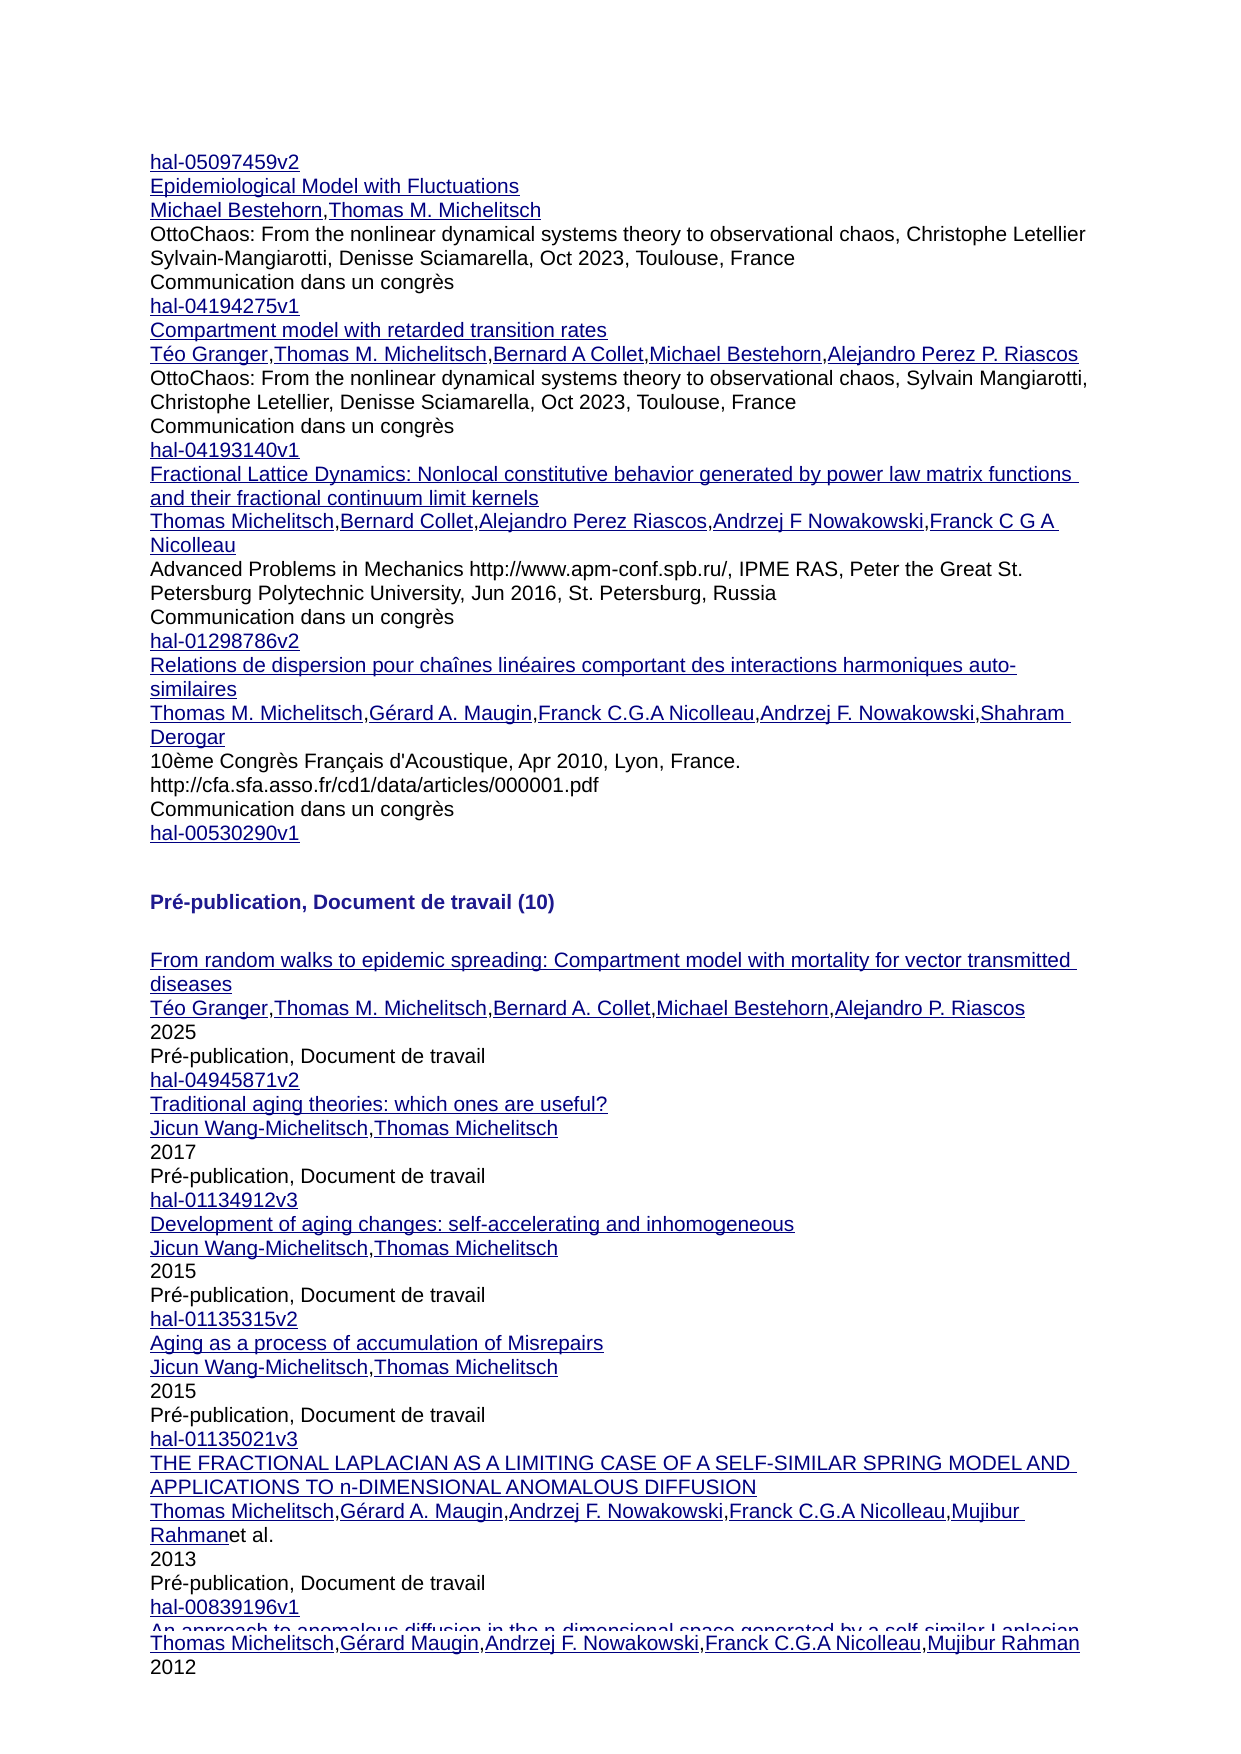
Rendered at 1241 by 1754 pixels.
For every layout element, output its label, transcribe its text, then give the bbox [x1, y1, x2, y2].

table_cell Compartment model with retarded transition rates Téo Granger,Thomas M. Michelitsch,Bernard A Collet,Michael Bestehorn,Alejandro Perez P. Riascos OttoChaos: From the nonlinear dynamical systems theory to observational chaos, Sylvain Mangiarotti, Christophe Letellier, Denisse Sciamarella, Oct 2023, Toulouse, France Communication dans un congrès hal-04193140v1 [150, 318, 1090, 461]
subtitle Pré-publication, Document de travail (10) [150, 889, 1090, 913]
table_cell Epidemiological Model with Fluctuations Michael Bestehorn,Thomas M. Michelitsch OttoChaos: From the nonlinear dynamical systems theory to observational chaos, Christophe Letellier Sylvain-Mangiarotti, Denisse Sciamarella, Oct 2023, Toulouse, France Communication dans un congrès hal-04194275v1 [150, 174, 1090, 318]
table_cell THE FRACTIONAL LAPLACIAN AS A LIMITING CASE OF A SELF-SIMILAR SPRING MODEL AND APPLICATIONS TO n-DIMENSIONAL ANOMALOUS DIFFUSION Thomas Michelitsch,Gérard A. Maugin,Andrzej F. Nowakowski,Franck C.G.A Nicolleau,Mujibur Rahmanet al. 2013 Pré-publication, Document de travail hal-00839196v1 [150, 1451, 1090, 1619]
table_cell Development of aging changes: self-accelerating and inhomogeneous Jicun Wang-Michelitsch,Thomas Michelitsch 2015 Pré-publication, Document de travail hal-01135315v2 [150, 1211, 1090, 1331]
table_cell Fractional Lattice Dynamics: Nonlocal constitutive behavior generated by power law matrix functions and their fractional continuum limit kernels Thomas Michelitsch,Bernard Collet,Alejandro Perez Riascos,Andrzej F Nowakowski,Franck C G A Nicolleau Advanced Problems in Mechanics http://www.apm-conf.spb.ru/, IPME RAS, Peter the Great St. Petersburg Polytechnic University, Jun 2016, St. Petersburg, Russia Communication dans un congrès hal-01298786v2 [150, 461, 1090, 653]
table_header hal-05097459v2 [150, 150, 1090, 174]
table_cell Aging as a process of accumulation of Misrepairs Jicun Wang-Michelitsch,Thomas Michelitsch 2015 Pré-publication, Document de travail hal-01135021v3 [150, 1331, 1090, 1451]
table_header From random walks to epidemic spreading: Compartment model with mortality for vector transmitted diseases Téo Granger,Thomas M. Michelitsch,Bernard A. Collet,Michael Bestehorn,Alejandro P. Riascos 2025 Pré-publication, Document de travail hal-04945871v2 [150, 948, 1090, 1092]
table_cell Relations de dispersion pour chaînes linéaires comportant des interactions harmoniques auto-similaires Thomas M. Michelitsch,Gérard A. Maugin,Franck C.G.A Nicolleau,Andrzej F. Nowakowski,Shahram Derogar 10ème Congrès Français d'Acoustique, Apr 2010, Lyon, France. http://cfa.sfa.asso.fr/cd1/data/articles/000001.pdf Communication dans un congrès hal-00530290v1 [150, 653, 1090, 845]
table_cell An approach to anomalous diffusion in the n-dimensional space generated by a self-similar Laplacian Thomas Michelitsch,Gérard Maugin,Andrzej F. Nowakowski,Franck C.G.A Nicolleau,Mujibur Rahman 2012 [150, 1619, 1090, 1679]
table_cell Traditional aging theories: which ones are useful? Jicun Wang-Michelitsch,Thomas Michelitsch 2017 Pré-publication, Document de travail hal-01134912v3 [150, 1092, 1090, 1211]
